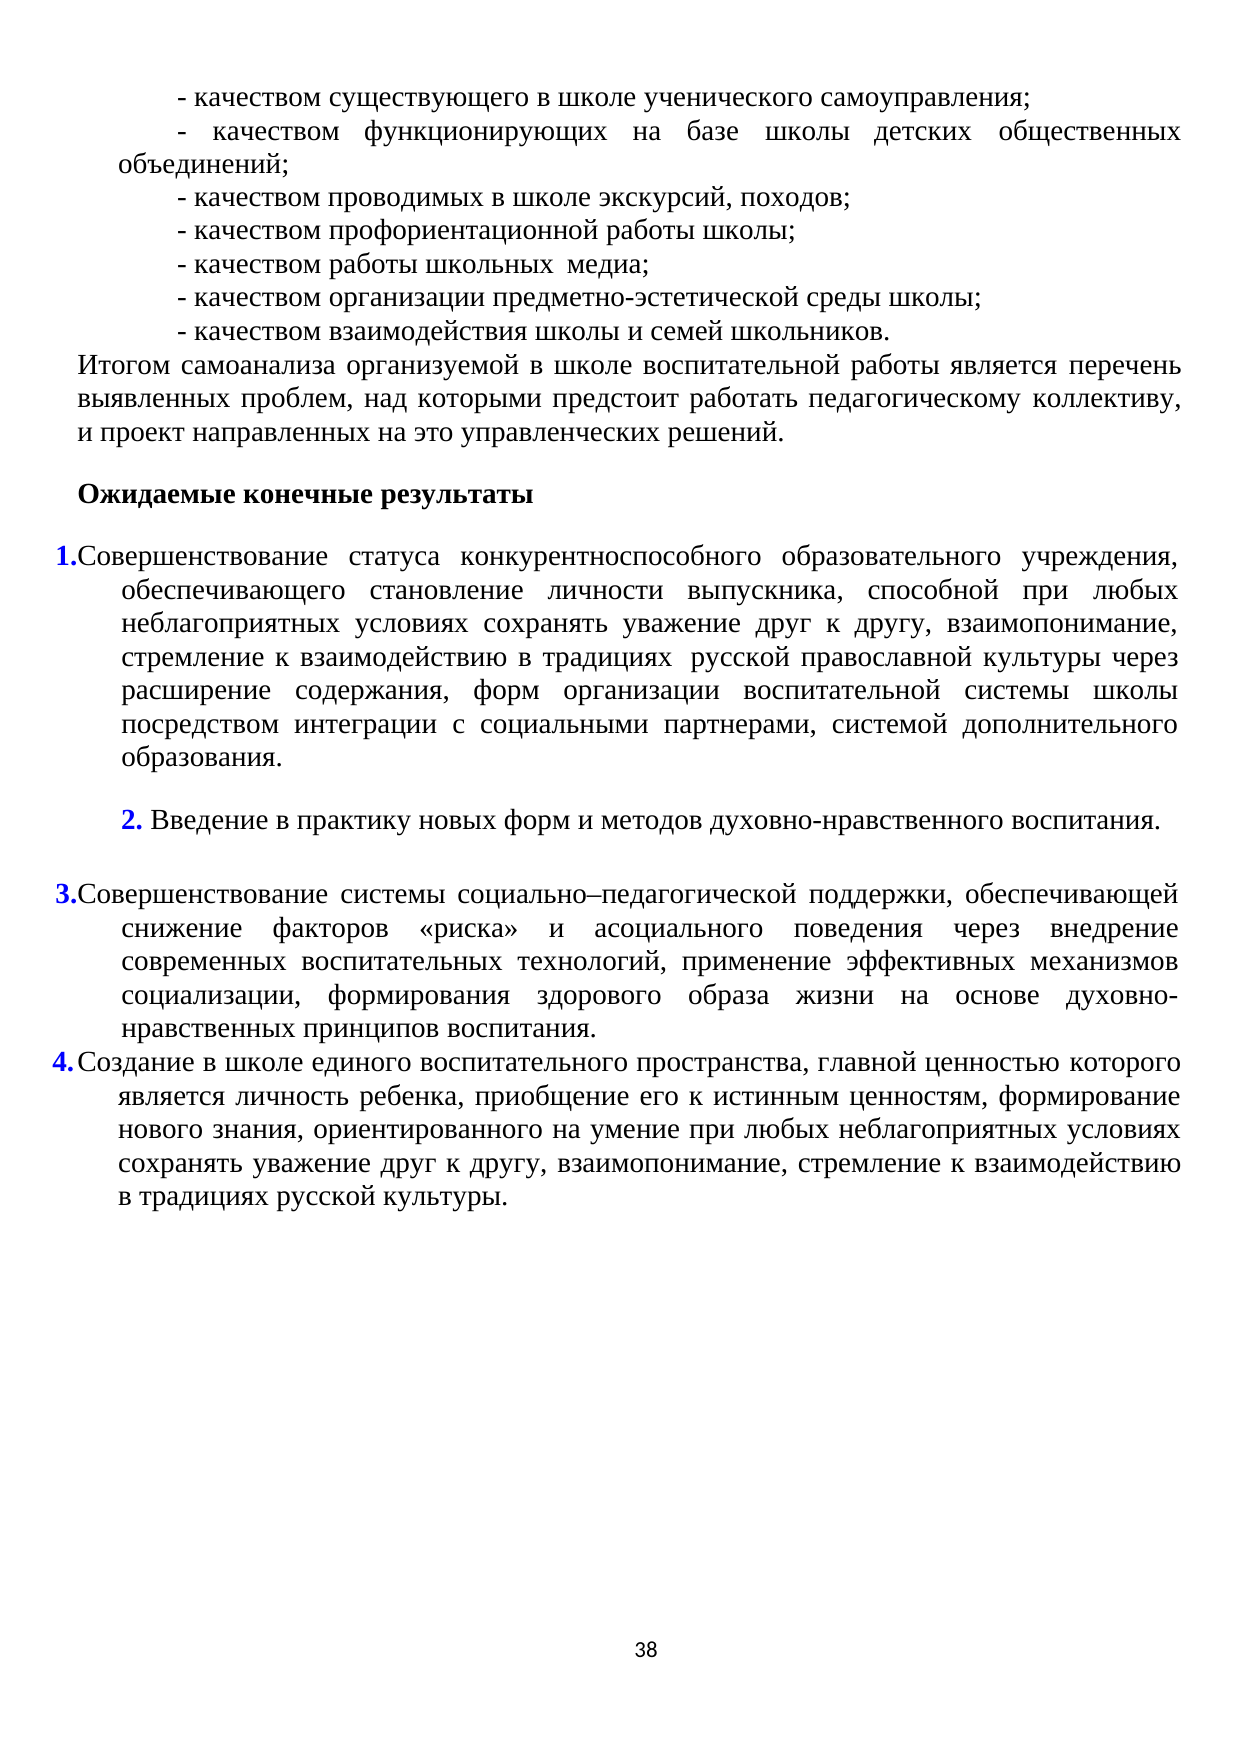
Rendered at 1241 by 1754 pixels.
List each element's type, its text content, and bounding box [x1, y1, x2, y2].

list Создание в школе единого воспитательного пространства, главной ценностью которого является личность ребенка, приобщение его к истинным ценностям, формирование нового знания, ориентированного на умение при любых неблагоприятных условиях сохранять уважение друг к другу, взаимопонимание, стремление к взаимодействию в традициях русской культуры. [52, 1044, 1181, 1212]
list качеством функционирующих на базе школы детских общественных объединений; [118, 113, 1182, 180]
text Итогом самоанализа организуемой в школе воспитательной работы является перечень выявленных проблем, над которыми предстоит работать педагогическому коллективу, и проект направленных на это управленческих решений. [77, 347, 1181, 448]
list качеством существующего в школе ученического самоуправления; [177, 79, 1194, 113]
subtitle Ожидаемые конечные результаты [77, 476, 1194, 509]
list Введение в практику новых форм и методов духовно-нравственного воспитания. [121, 802, 1194, 836]
list качеством взаимодействия школы и семей школьников. [177, 313, 1194, 347]
list качеством организации предметно-эстетической среды школы; [177, 280, 1194, 313]
list качеством работы школьных медиа; [177, 246, 1194, 280]
list Совершенствование статуса конкурентноспособного образовательного учреждения, обеспечивающего становление личности выпускника, способной при любых неблагоприятных условиях сохранять уважение друг к другу, взаимопонимание, стремление к взаимодействию в традициях русской православной культуры через расширение содержания, форм организации воспитательной системы школы посредством интеграции с социальными партнерами, системой дополнительного образования. [55, 538, 1178, 773]
list качеством профориентационной работы школы; [177, 213, 1194, 246]
list качеством проводимых в школе экскурсий, походов; [177, 180, 1194, 213]
list Совершенствование системы социально–педагогической поддержки, обеспечивающей снижение факторов «риска» и асоциального поведения через внедрение современных воспитательных технологий, применение эффективных механизмов социализации, формирования здорового образа жизни на основе духовно-нравственных принципов воспитания. [55, 876, 1179, 1044]
